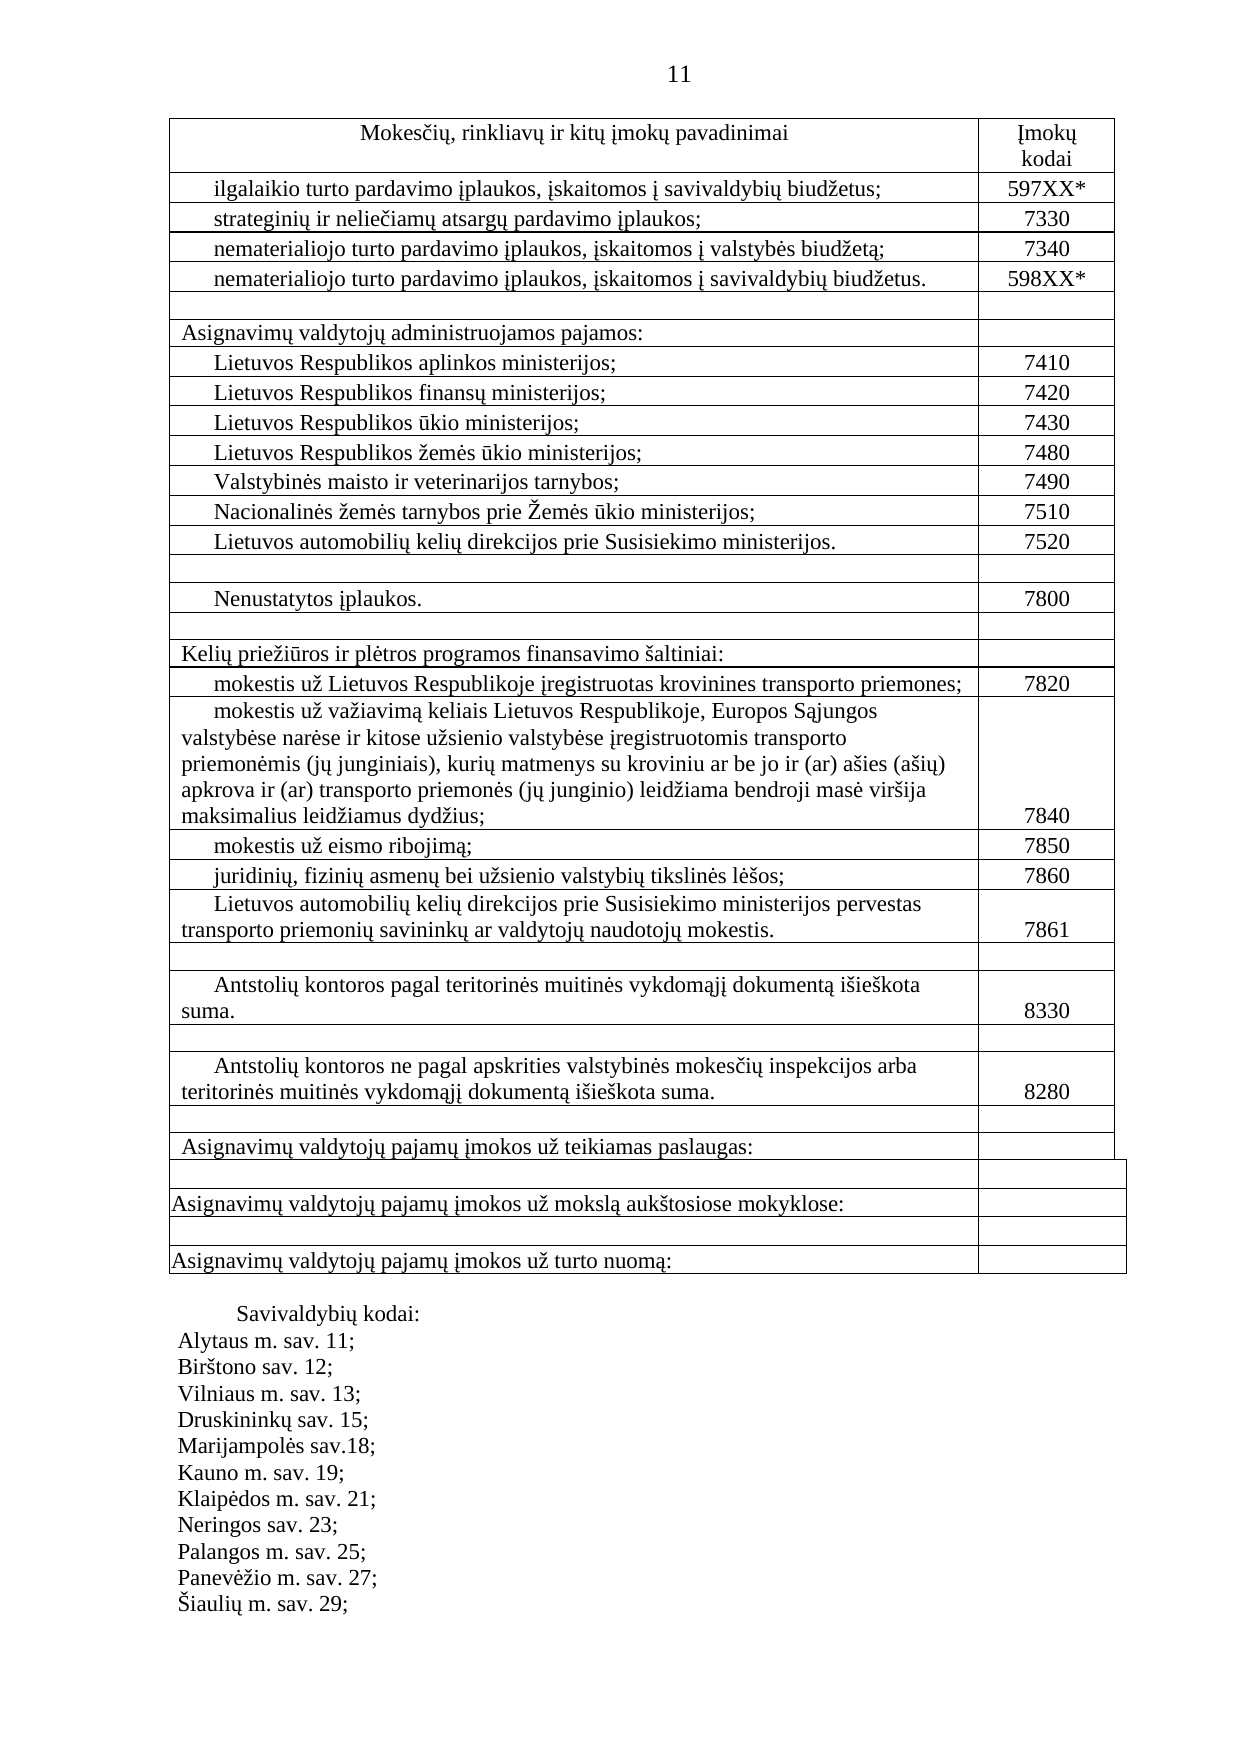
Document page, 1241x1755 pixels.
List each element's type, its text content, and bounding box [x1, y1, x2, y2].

table_header [1115, 118, 1126, 172]
text Klaipėdos m. sav. 21; [177, 1485, 1181, 1511]
table_cell 7520 [979, 526, 1114, 554]
table_cell [1115, 859, 1126, 888]
table_cell 7861 [979, 890, 1114, 942]
text Palangos m. sav. 25; [177, 1538, 1181, 1564]
table_cell strateginių ir neliečiamų atsargų pardavimo įplaukos; [170, 203, 978, 231]
text Birštono sav. 12; [177, 1353, 1181, 1379]
table_cell mokestis už eismo ribojimą; [170, 830, 978, 859]
table_cell 7410 [979, 347, 1114, 376]
table_cell [1115, 666, 1126, 696]
table_cell [1115, 465, 1126, 495]
table_cell Asignavimų valdytojų pajamų įmokos už teikiamas paslaugas: [170, 1133, 978, 1159]
table_cell [170, 613, 978, 639]
table_cell [979, 1246, 1126, 1273]
table_cell Lietuvos Respublikos finansų ministerijos; [170, 377, 978, 405]
table_cell 7850 [979, 830, 1114, 859]
table_cell nematerialiojo turto pardavimo įplaukos, įskaitomos į savivaldybių biudžetus. [170, 262, 978, 291]
table_cell [1115, 1132, 1126, 1159]
table_cell 7860 [979, 860, 1114, 888]
table_cell [979, 1133, 1114, 1159]
table_cell [170, 292, 978, 318]
table_cell [170, 943, 978, 970]
table_cell [979, 1160, 1126, 1188]
table_cell 8330 [979, 971, 1114, 1023]
text Šiaulių m. sav. 29; [177, 1590, 1181, 1617]
table_cell Asignavimų valdytojų pajamų įmokos už mokslą aukštosiose mokyklose: [170, 1189, 978, 1216]
table_cell 598XX* [979, 262, 1114, 291]
table_cell [1115, 172, 1126, 202]
table_cell [1115, 202, 1126, 231]
table_cell [1115, 639, 1126, 666]
table_cell 7840 [979, 697, 1114, 829]
table_cell [170, 1025, 978, 1051]
table_cell [1115, 405, 1126, 435]
table_cell juridinių, fizinių asmenų bei užsienio valstybių tikslinės lėšos; [170, 860, 978, 888]
table_cell [1115, 525, 1126, 554]
table_cell [1115, 612, 1126, 639]
table_cell [979, 1217, 1126, 1245]
table_cell 7820 [979, 668, 1114, 696]
table_cell Lietuvos automobilių kelių direkcijos prie Susisiekimo ministerijos pervestas transporto priemonių savininkų ar valdytojų naudotojų mokestis. [170, 890, 978, 942]
table_cell [1115, 582, 1126, 612]
table_cell 7510 [979, 496, 1114, 524]
table_cell mokestis už važiavimą keliais Lietuvos Respublikoje, Europos Sąjungos valstybėse narėse ir kitose užsienio valstybėse įregistruotomis transporto priemonėmis (jų junginiais), kurių matmenys su kroviniu ar be jo ir (ar) ašies (ašių) apkrova ir (ar) transporto priemonės (jų junginio) leidžiama bendroji masė viršija maksimalius leidžiamus dydžius; [170, 697, 978, 829]
text Vilniaus m. sav. 13; [177, 1379, 1181, 1406]
table_cell Lietuvos Respublikos žemės ūkio ministerijos; [170, 436, 978, 465]
table_cell [1115, 1024, 1126, 1051]
table_cell [170, 555, 978, 582]
table_cell [979, 292, 1114, 318]
table_cell [1115, 376, 1126, 405]
table_cell Valstybinės maisto ir veterinarijos tarnybos; [170, 466, 978, 495]
table_cell Asignavimų valdytojų administruojamos pajamos: [170, 320, 978, 346]
table_cell [1115, 1105, 1126, 1132]
table_cell Antstolių kontoros pagal teritorinės muitinės vykdomąjį dokumentą išieškota suma. [170, 971, 978, 1023]
table_cell [1115, 495, 1126, 524]
table_cell [1115, 231, 1126, 261]
text Panevėžio m. sav. 27; [177, 1564, 1181, 1590]
table_cell Nacionalinės žemės tarnybos prie Žemės ūkio ministerijos; [170, 496, 978, 524]
table_header Mokesčių, rinkliavų ir kitų įmokų pavadinimai [170, 119, 978, 172]
table_cell Asignavimų valdytojų pajamų įmokos už turto nuomą: [170, 1246, 978, 1273]
table_cell [1115, 319, 1126, 346]
table_cell [979, 320, 1114, 346]
text Neringos sav. 23; [177, 1511, 1181, 1538]
table_cell nematerialiojo turto pardavimo įplaukos, įskaitomos į valstybės biudžetą; [170, 233, 978, 261]
table_cell mokestis už Lietuvos Respublikoje įregistruotas krovinines transporto priemones; [170, 668, 978, 696]
table_cell [979, 1189, 1126, 1216]
table_cell 7430 [979, 406, 1114, 435]
table_cell [979, 555, 1114, 582]
table_cell [1115, 1051, 1126, 1104]
table_cell [979, 613, 1114, 639]
table_cell Lietuvos automobilių kelių direkcijos prie Susisiekimo ministerijos. [170, 526, 978, 554]
table_cell [1115, 435, 1126, 465]
table_cell Kelių priežiūros ir plėtros programos finansavimo šaltiniai: [170, 640, 978, 666]
table_cell 7490 [979, 466, 1114, 495]
table_cell [1115, 696, 1126, 829]
table_cell [1115, 970, 1126, 1023]
text Druskininkų sav. 15; [177, 1406, 1181, 1432]
table_cell ilgalaikio turto pardavimo įplaukos, įskaitomos į savivaldybių biudžetus; [170, 173, 978, 202]
table_header Įmokų kodai [979, 119, 1114, 172]
text Alytaus m. sav. 11; [177, 1327, 1181, 1353]
table_cell 7800 [979, 583, 1114, 612]
table_cell [979, 1106, 1114, 1132]
table_cell 597XX* [979, 173, 1114, 202]
table_cell [170, 1217, 978, 1245]
table_cell [979, 943, 1114, 970]
table_cell [979, 1025, 1114, 1051]
table_cell [979, 640, 1114, 666]
table_cell [1115, 942, 1126, 970]
table_cell [1115, 261, 1126, 291]
table_cell 7330 [979, 203, 1114, 231]
table_cell [1115, 291, 1126, 318]
table_cell 7420 [979, 377, 1114, 405]
text Savivaldybių kodai: [177, 1301, 1181, 1327]
table_cell Lietuvos Respublikos aplinkos ministerijos; [170, 347, 978, 376]
text Marijampolės sav.18; [177, 1432, 1181, 1459]
table_cell Nenustatytos įplaukos. [170, 583, 978, 612]
table_cell [1115, 829, 1126, 859]
table_cell [1115, 554, 1126, 582]
table_cell [1115, 346, 1126, 376]
table_cell 7340 [979, 233, 1114, 261]
table_cell Antstolių kontoros ne pagal apskrities valstybinės mokesčių inspekcijos arba teritorinės muitinės vykdomąjį dokumentą išieškota suma. [170, 1052, 978, 1104]
table_cell 7480 [979, 436, 1114, 465]
text Kauno m. sav. 19; [177, 1459, 1181, 1485]
table_cell [170, 1160, 978, 1188]
table_cell [1115, 889, 1126, 942]
table_cell [170, 1106, 978, 1132]
table_cell 8280 [979, 1052, 1114, 1104]
table_cell Lietuvos Respublikos ūkio ministerijos; [170, 406, 978, 435]
